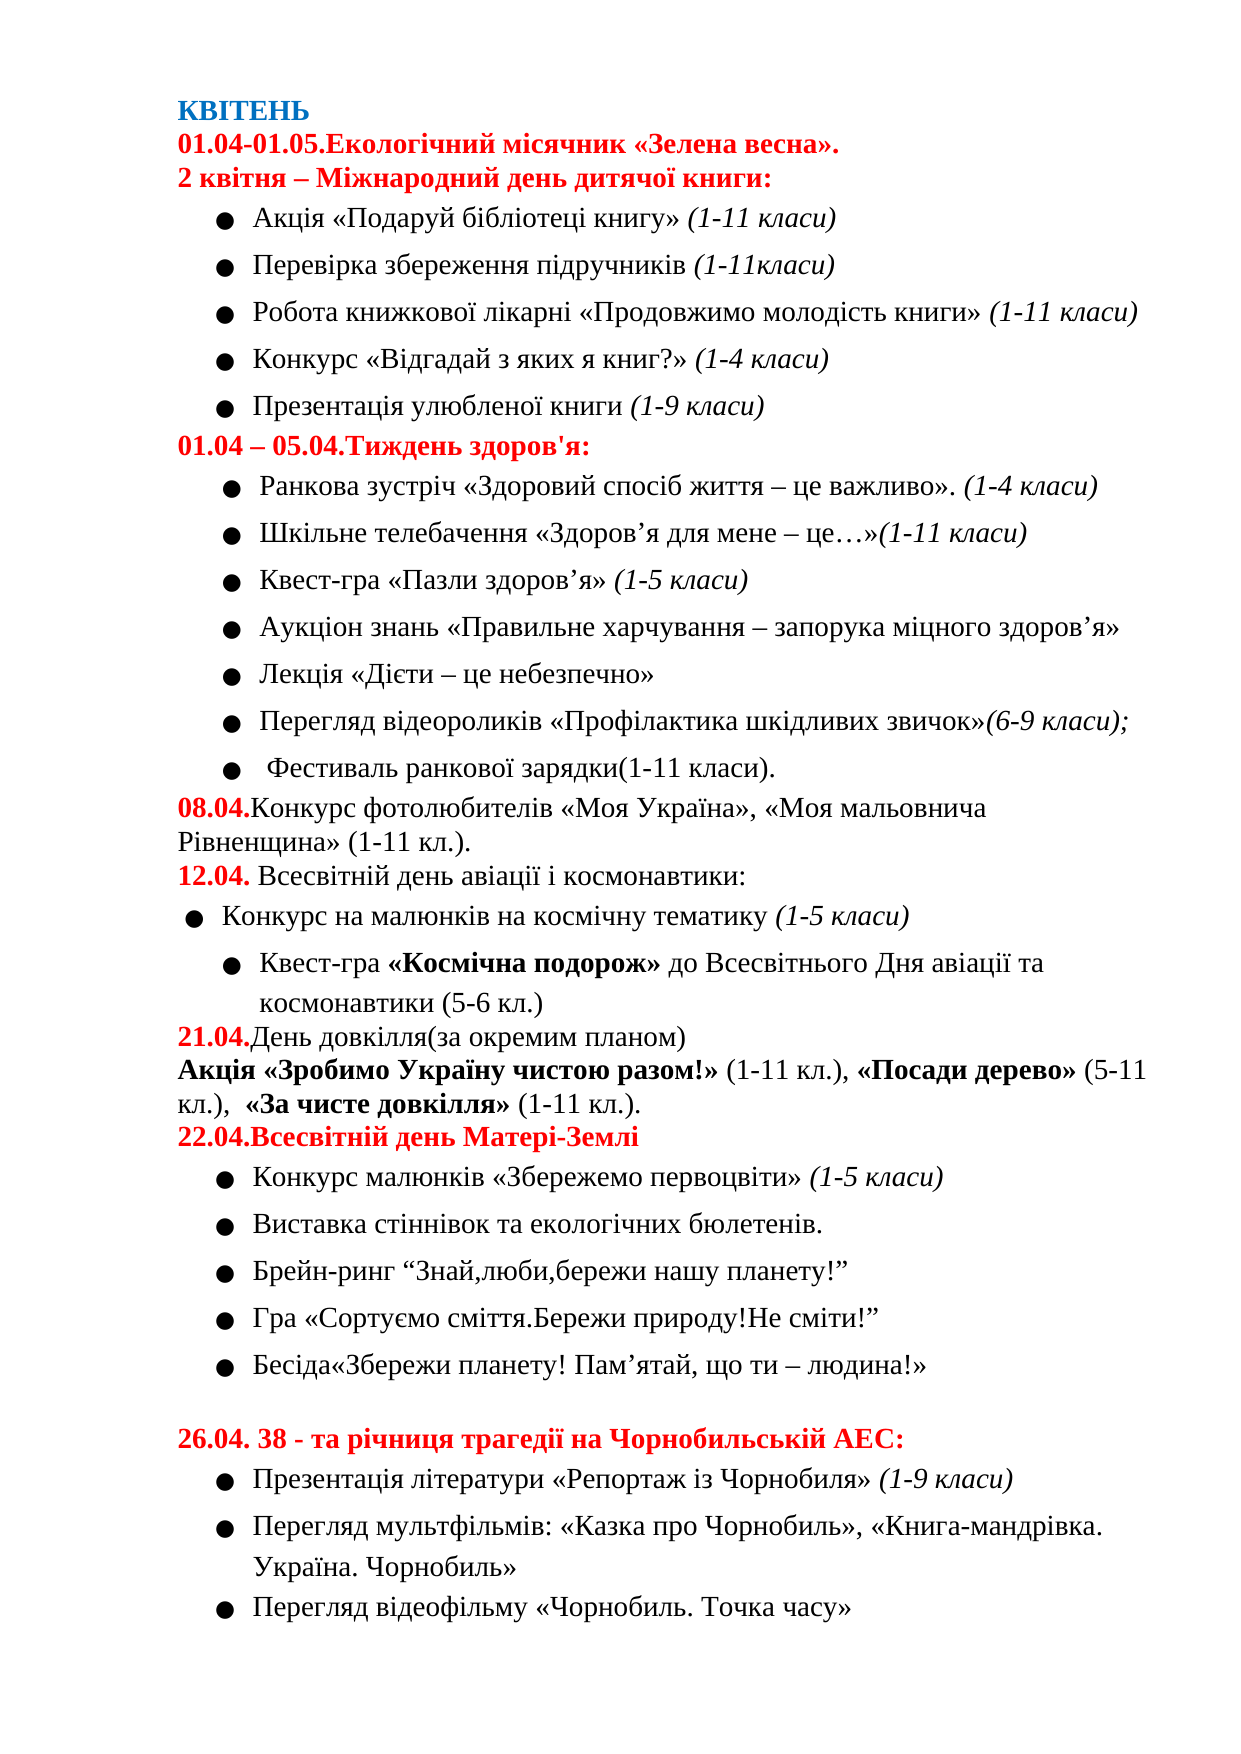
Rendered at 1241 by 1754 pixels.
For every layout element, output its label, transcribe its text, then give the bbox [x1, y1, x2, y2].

list Перевірка збереження підручників (1-11класи) [215, 240, 1152, 287]
text 26.04. 38 - та річниця трагедії на Чорнобильській АЕС: [177, 1421, 1152, 1455]
list Аукціон знань «Правильне харчування – запорука міцного здоров’я» [222, 603, 1152, 649]
list Квест-гра «Космічна подорож» до Всесвітнього Дня авіації та космонавтики (5-6 кл.) [222, 938, 1152, 1019]
list Робота книжкової лікарні «Продовжимо молодість книги» (1-11 класи) [215, 287, 1152, 334]
list Конкурс на малюнків на космічну тематику (1-5 класи) [184, 891, 1152, 938]
list Презентація літератури «Репортаж із Чорнобиля» (1-9 класи) [215, 1455, 1152, 1502]
text 01.04-01.05.Екологічний місячник «Зелена весна». [177, 126, 1152, 160]
list Фестиваль ранкової зарядки(1-11 класи). [222, 743, 1152, 791]
list Шкільне телебачення «Здоров’я для мене – це…»(1-11 класи) [222, 509, 1152, 556]
list Лекція «Дієти – це небезпечно» [222, 649, 1152, 697]
text 01.04 – 05.04.Тиждень здоров'я: [177, 428, 1152, 462]
text 22.04.Всесвітній день Матері-Землі [177, 1119, 1152, 1153]
text 21.04.День довкілля(за окремим планом) [177, 1019, 1152, 1052]
text Акція «Зробимо Україну чистою разом!» (1-11 кл.), «Посади дерево» (5-11 кл.), «За чисте довкілля» (1-11 кл.). [177, 1052, 1152, 1119]
list Виставка стіннівок та екологічних бюлетенів. [215, 1200, 1152, 1247]
text 2 квітня – Міжнародний день дитячої книги: [177, 160, 1152, 193]
list Конкурс малюнків «Збережемо первоцвіти» (1-5 класи) [215, 1153, 1152, 1200]
list Перегляд мультфільмів: «Казка про Чорнобиль», «Книга-мандрівка. Україна. Чорнобиль» [215, 1502, 1152, 1582]
list Конкурс «Відгадай з яких я книг?» (1-4 класи) [215, 334, 1152, 381]
list Квест-гра «Пазли здоров’я» (1-5 класи) [222, 556, 1152, 603]
list Бесіда«Збережи планету! Пам’ятай, що ти – людина!» [215, 1341, 1152, 1388]
list Перегляд відеофільму «Чорнобиль. Точка часу» [215, 1582, 1152, 1629]
list Брейн-ринг “Знай,люби,бережи нашу планету!” [215, 1247, 1152, 1294]
list Презентація улюбленої книги (1-9 класи) [215, 381, 1152, 428]
text 08.04.Конкурс фотолюбителів «Моя Україна», «Моя мальовнича Рівненщина» (1-11 кл.). [177, 791, 1152, 858]
list Перегляд відеороликів «Профілактика шкідливих звичок»(6-9 класи); [222, 697, 1152, 743]
list Гра «Сортуємо сміття.Бережи природу!Не сміти!” [215, 1294, 1152, 1341]
text КВІТЕНЬ [177, 93, 1152, 126]
list Ранкова зустріч «Здоровий спосіб життя – це важливо». (1-4 класи) [222, 462, 1152, 509]
text 12.04. Всесвітній день авіації і космонавтики: [177, 858, 1152, 891]
list Акція «Подаруй бібліотеці книгу» (1-11 класи) [215, 193, 1152, 240]
